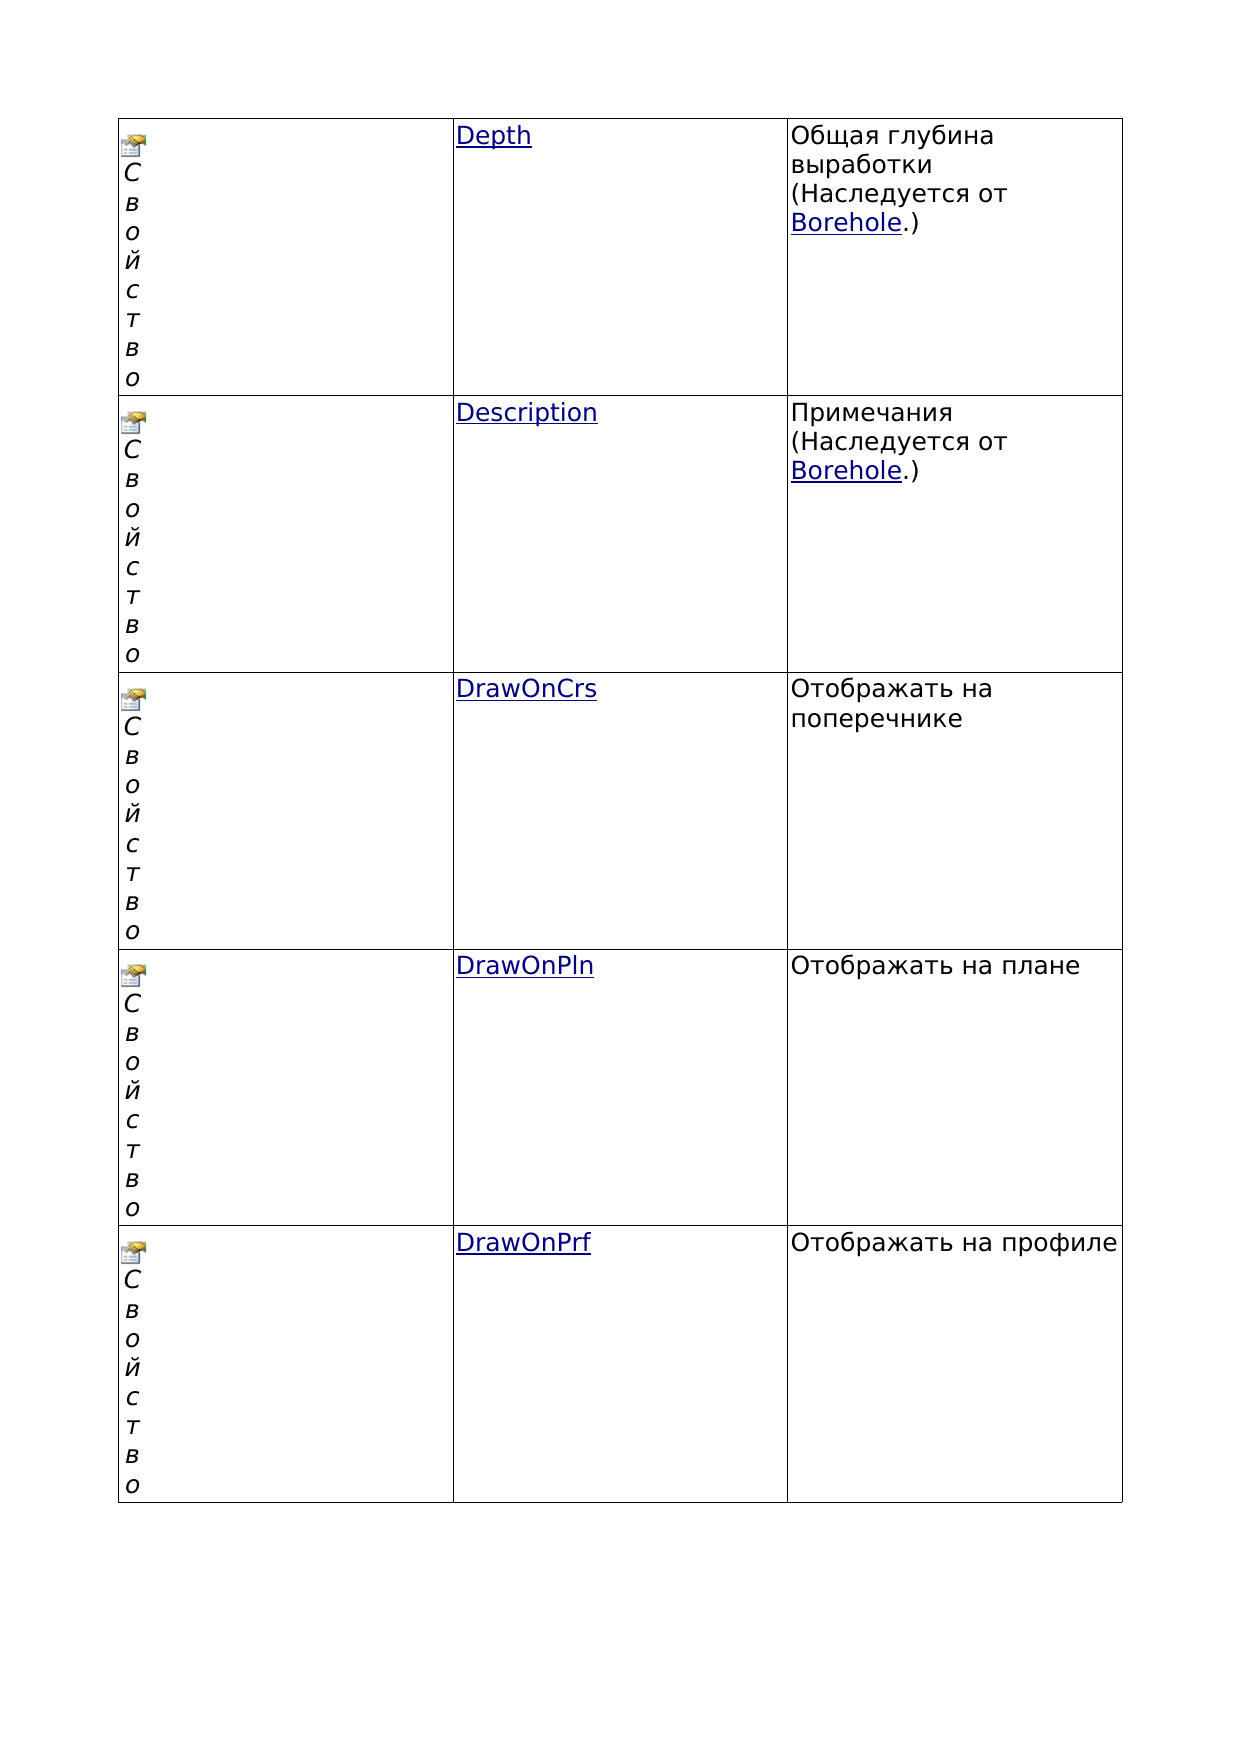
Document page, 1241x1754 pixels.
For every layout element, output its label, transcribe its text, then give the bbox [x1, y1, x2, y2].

table_cell DrawOnCrs [454, 673, 787, 948]
table_cell Отображать на профиле [788, 1226, 1122, 1502]
table_cell Отображать на поперечнике [788, 673, 1122, 948]
picture [121, 963, 147, 989]
table_cell Description [454, 396, 787, 672]
table_cell [119, 673, 453, 948]
picture [121, 1240, 147, 1266]
table_cell DrawOnPln [454, 950, 787, 1225]
table_cell Примечания (Наследуется от Borehole.) [788, 396, 1122, 672]
table_cell [119, 950, 453, 1225]
table_cell [119, 396, 453, 672]
table_cell Отображать на плане [788, 950, 1122, 1225]
table_cell DrawOnPrf [454, 1226, 787, 1502]
picture [121, 133, 147, 159]
table_cell Общая глубина выработки (Наследуется от Borehole.) [788, 119, 1122, 395]
table_cell [119, 119, 453, 395]
picture [121, 410, 147, 436]
table_cell Depth [454, 119, 787, 395]
table_cell [119, 1226, 453, 1502]
picture [121, 687, 147, 713]
